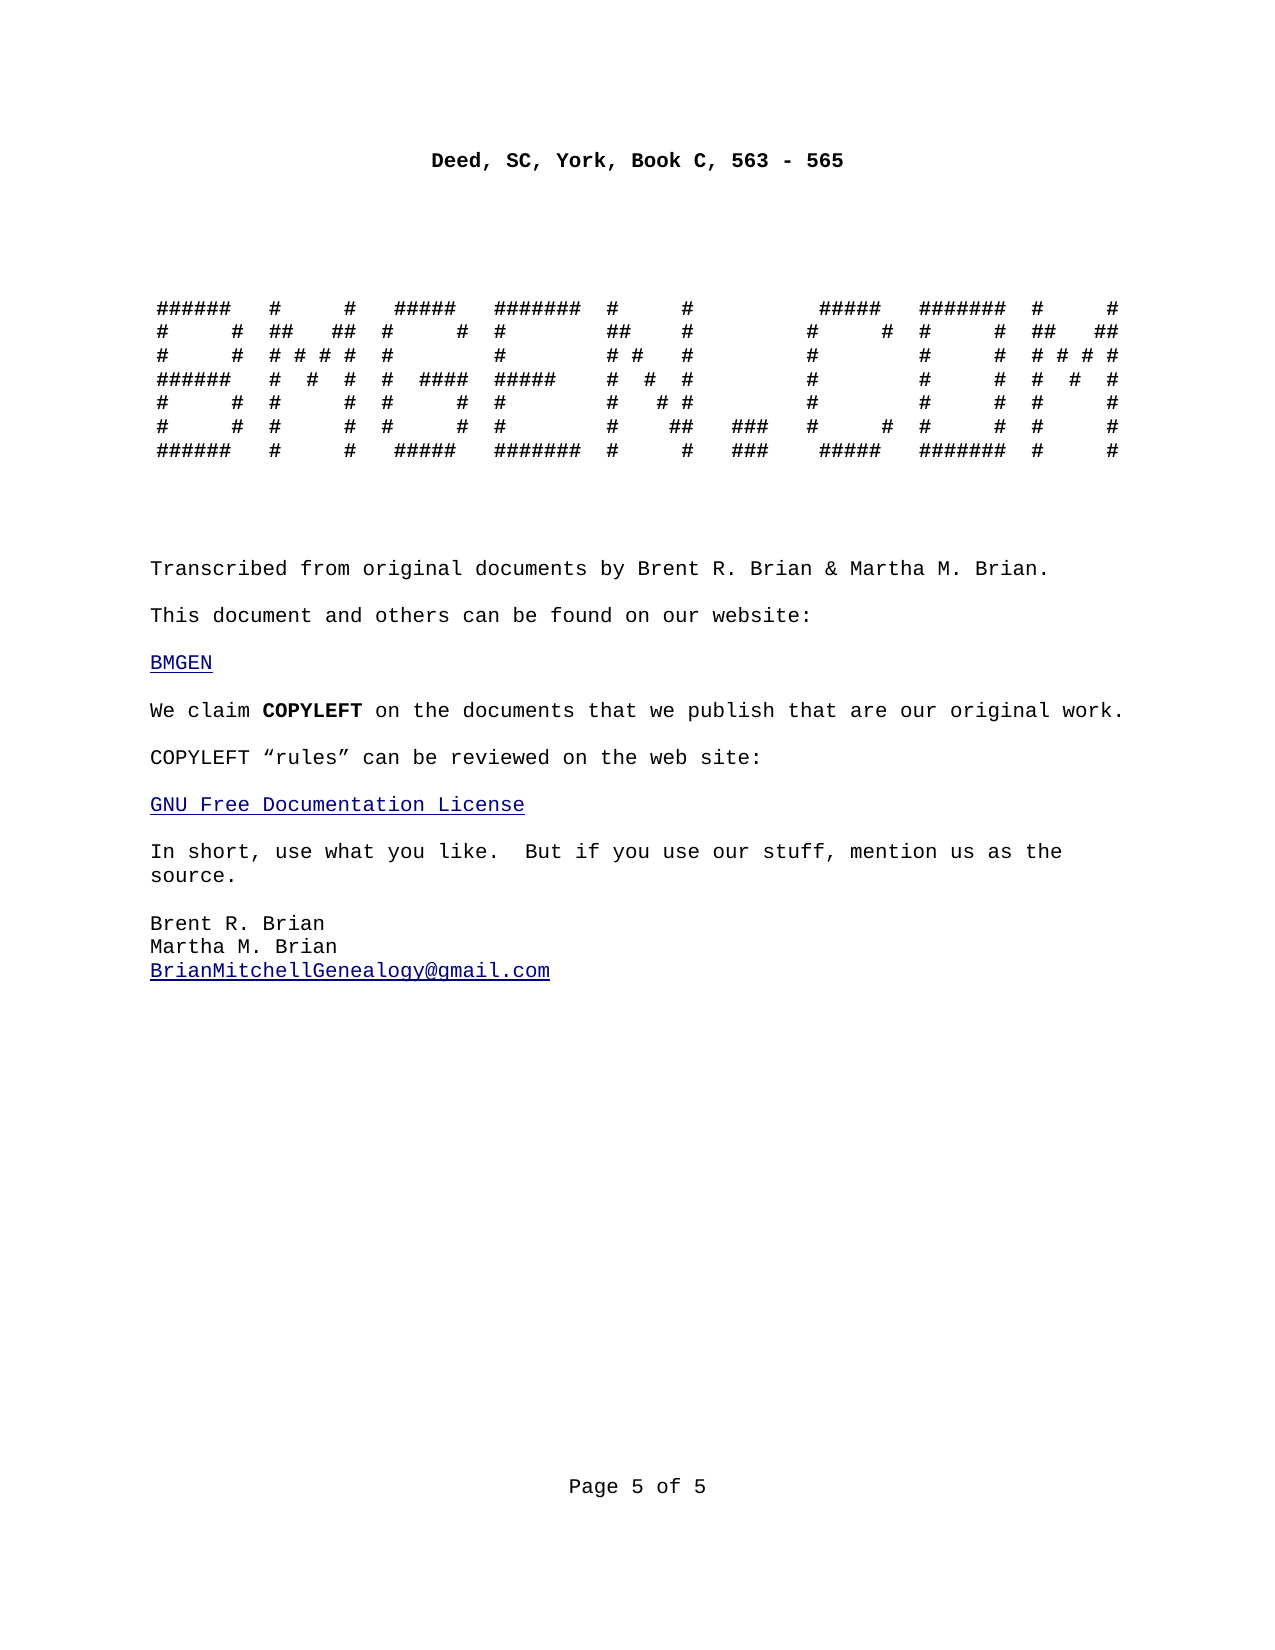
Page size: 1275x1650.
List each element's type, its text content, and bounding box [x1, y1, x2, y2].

text ###### # # ##### ####### # # ### ##### ####### # # [150, 439, 1125, 463]
text Transcribed from original documents by Brent R. Brian & Martha M. Brian. [150, 558, 1125, 581]
text Brent R. Brian [150, 912, 1125, 936]
text # # # # # # # # ## ### # # # # # # [150, 416, 1125, 439]
text COPYLEFT “rules” can be reviewed on the web site: [150, 747, 1125, 771]
text We claim COPYLEFT on the documents that we publish that are our original work. [150, 700, 1125, 723]
text GNU Free Documentation License [150, 794, 1125, 818]
text # # # # # # # # # # # # # # # [150, 392, 1125, 416]
text Martha M. Brian [150, 936, 1125, 960]
text This document and others can be found on our website: [150, 605, 1125, 629]
text ###### # # ##### ####### # # ##### ####### # # [150, 298, 1125, 321]
text In short, use what you like. But if you use our stuff, mention us as the source. [150, 842, 1125, 889]
text BrianMitchellGenealogy@gmail.com [150, 960, 1125, 983]
text # # ## ## # # # ## # # # # # ## ## [150, 321, 1125, 345]
text BMGEN [150, 652, 1125, 676]
text ###### # # # # #### ##### # # # # # # # # # [150, 369, 1125, 392]
text # # # # # # # # # # # # # # # # # # [150, 345, 1125, 369]
